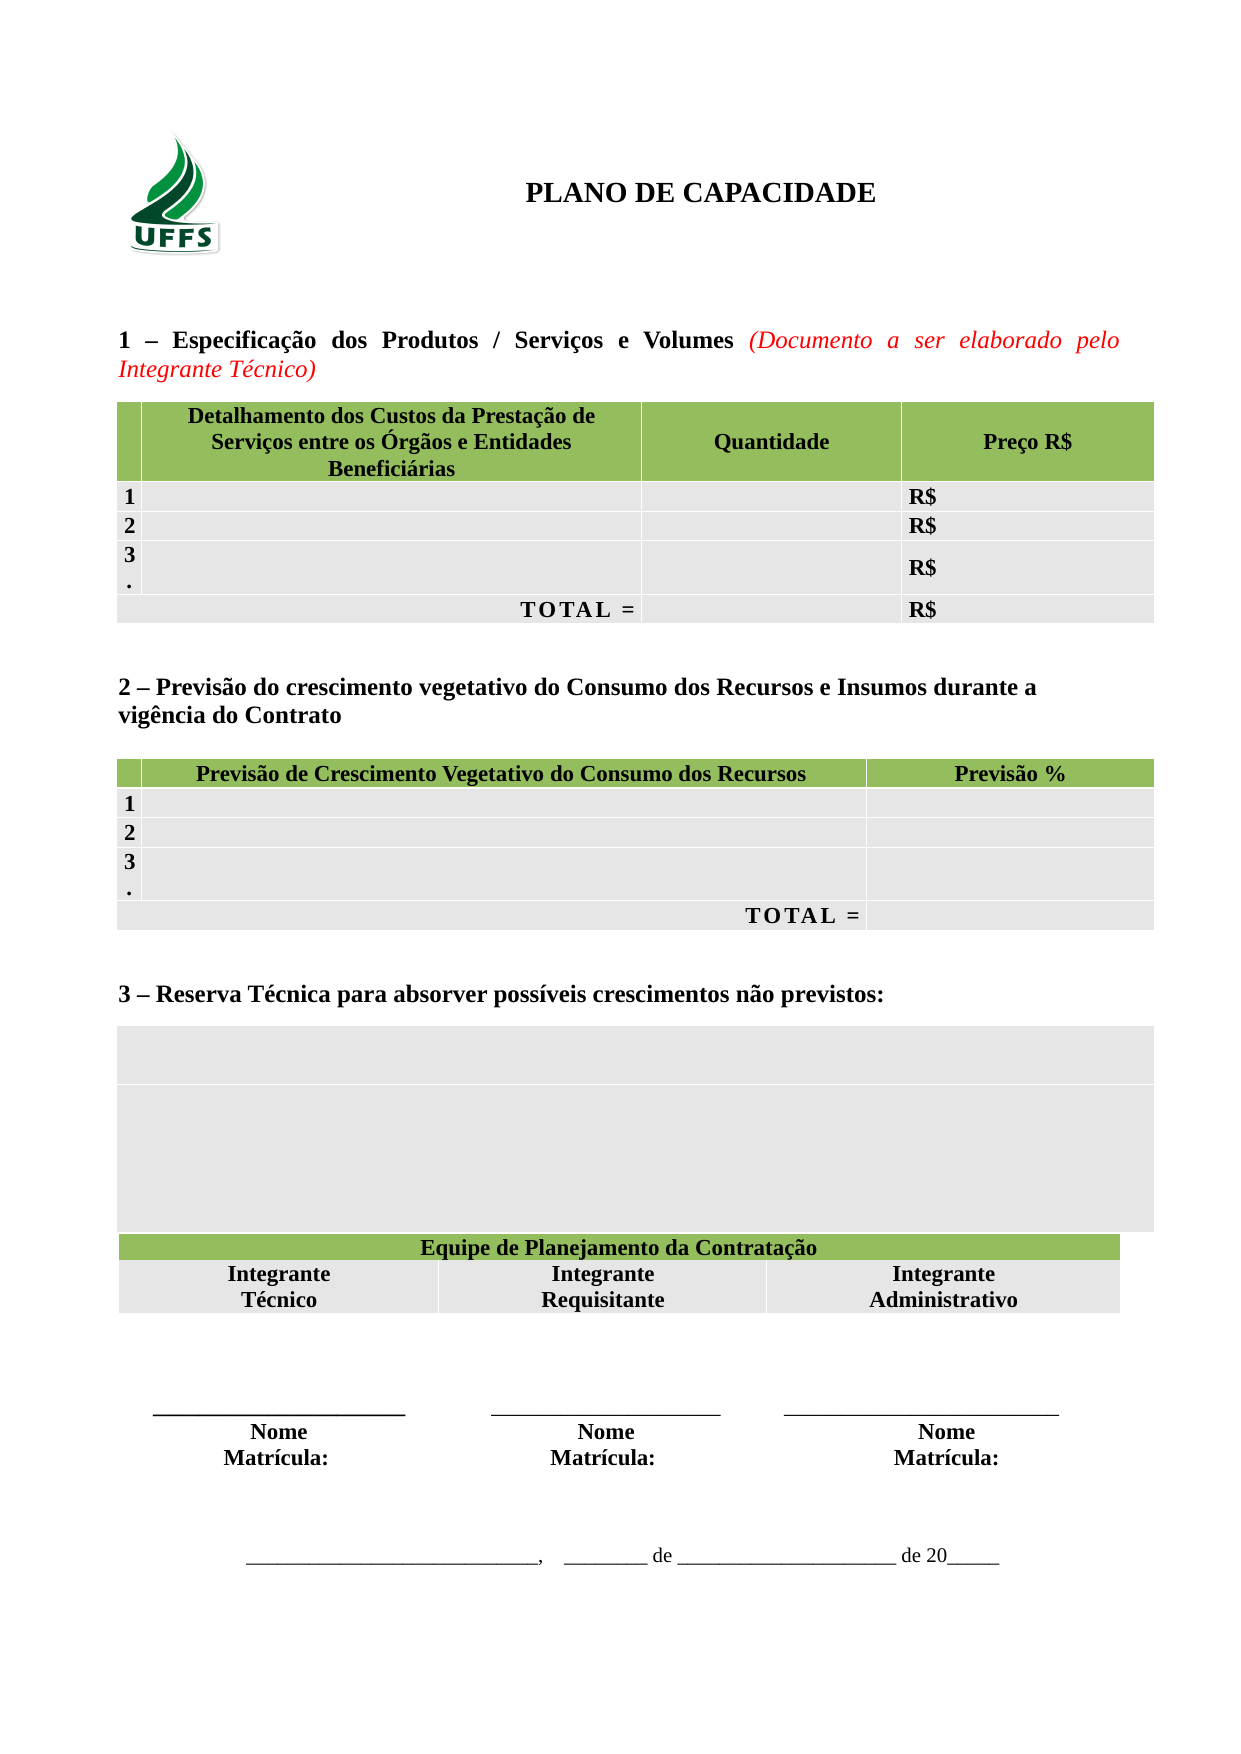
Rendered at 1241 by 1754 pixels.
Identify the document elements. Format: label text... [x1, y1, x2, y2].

table_cell [117, 1203, 1154, 1232]
table_cell [117, 1085, 1154, 1114]
table_cell R$ [902, 512, 1154, 540]
text 2 – Previsão do crescimento vegetativo do Consumo dos Recursos e Insumos durante a vigência do Contrato [118, 672, 1122, 729]
table_cell 3. [117, 848, 141, 900]
table_header [118, 118, 252, 267]
table_cell [142, 512, 641, 540]
table_header Previsão % [867, 759, 1154, 787]
table_header Previsão de Crescimento Vegetativo do Consumo dos Recursos [142, 759, 866, 787]
text 3 – Reserva Técnica para absorver possíveis crescimentos não previstos: [118, 978, 1122, 1008]
table_cell 1 [117, 482, 141, 511]
table_cell [867, 848, 1154, 900]
text 1 – Especificação dos Produtos / Serviços e Volumes (Documento a ser elaborado pelo Integrante Técnico) [118, 324, 1122, 383]
table_cell [642, 512, 901, 540]
table_cell [142, 818, 866, 847]
table_cell TOTAL = [117, 595, 641, 623]
table_cell 3. [117, 541, 141, 594]
table_header [117, 1026, 1154, 1055]
table_cell [117, 1055, 1154, 1084]
table_cell 2 [117, 818, 141, 847]
table_cell [142, 848, 866, 900]
table_cell 1 [117, 789, 141, 817]
table_cell [867, 789, 1154, 817]
table_cell ________________________ Nome Matrícula: [767, 1313, 1120, 1471]
table_cell ____________________________, ________ de _____________________ de 20_____ [119, 1471, 1120, 1591]
table_header [117, 402, 141, 481]
table_cell [867, 901, 1154, 930]
table_cell [142, 541, 641, 594]
table_header Equipe de Planejamento da Contratação [119, 1234, 1120, 1260]
table_cell ____________________ Nome Matrícula: [439, 1313, 767, 1471]
table_header Quantidade [642, 402, 901, 481]
table_cell [867, 818, 1154, 847]
table_cell 2 [117, 512, 141, 540]
table_cell ______________________ Nome Matrícula: [119, 1313, 439, 1471]
table_header [117, 759, 141, 787]
table_cell [142, 789, 866, 817]
table_cell TOTAL = [117, 901, 866, 930]
table_cell [117, 1144, 1154, 1173]
table_cell [642, 482, 901, 511]
table_cell R$ [902, 482, 1154, 511]
table_cell [117, 1173, 1154, 1203]
table_cell [117, 1114, 1154, 1144]
table_cell Integrante Administrativo [767, 1260, 1120, 1313]
table_cell Integrante Técnico [119, 1260, 438, 1313]
table_cell Integrante Requisitante [439, 1260, 766, 1313]
table_header Detalhamento dos Custos da Prestação de Serviços entre os Órgãos e Entidades Beneficiárias [142, 402, 641, 481]
table_cell [642, 541, 901, 594]
table_header PLANO DE CAPACIDADE [253, 118, 1149, 267]
table_cell R$ [902, 541, 1154, 594]
table_cell [142, 482, 641, 511]
table_cell R$ [902, 595, 1154, 623]
table_header Preço R$ [902, 402, 1154, 481]
picture [128, 127, 222, 257]
table_cell [642, 595, 901, 623]
